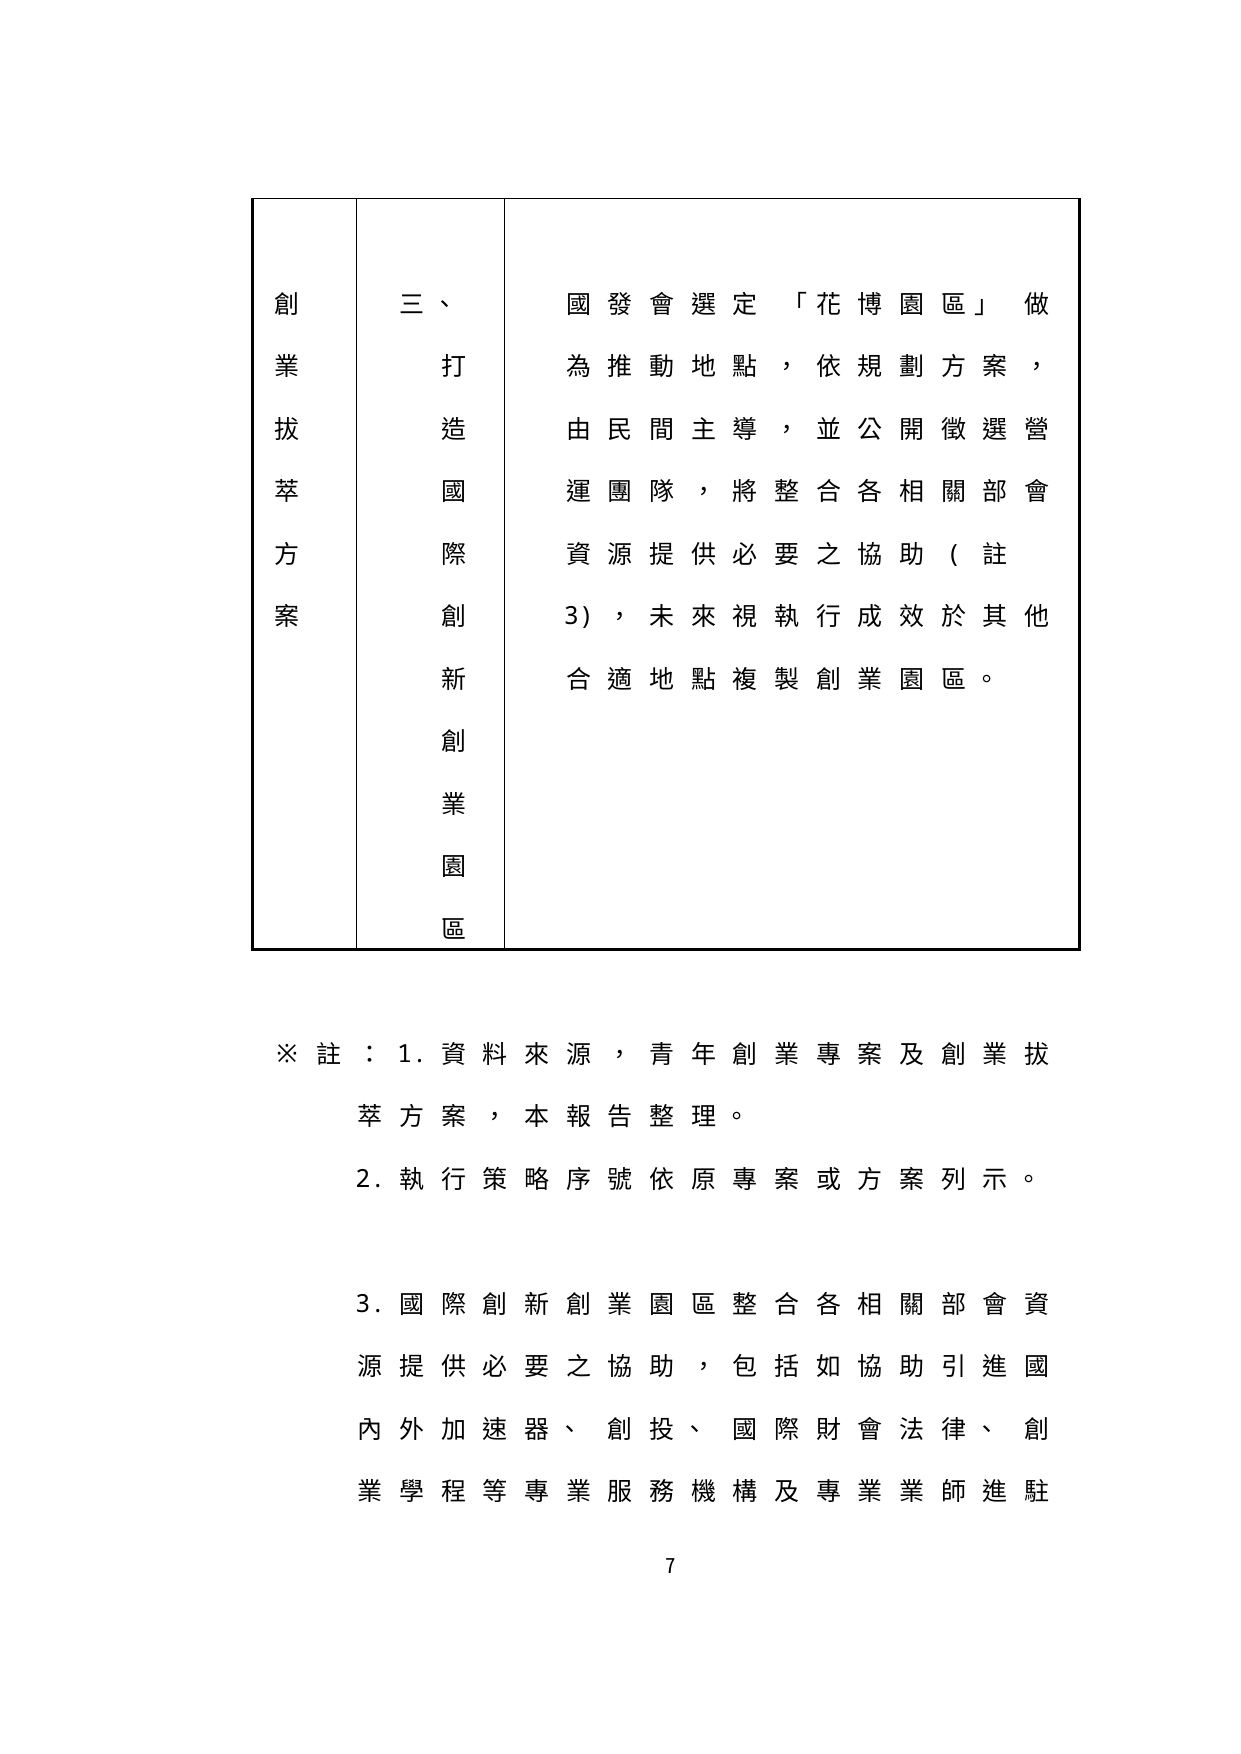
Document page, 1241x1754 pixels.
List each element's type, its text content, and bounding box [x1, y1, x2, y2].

table_cell 三、打造國際創新創業園區 [357, 199, 504, 948]
text ※註：1.資料來源，青年創業專案及創業拔萃方案，本報告整理。 [237, 1011, 1058, 1136]
text 2.執行策略序號依原專案或方案列示。 [313, 1136, 1058, 1261]
text 3.國際創新創業園區整合各相關部會資源提供必要之協助，包括如協助引進國內外加速器、創投、國際財會法律、創業學程等專業服務機構及專業業師進駐國際創新創業園區提供服務，並透過育成中心、加速器或創業競賽等管道，轉介優秀團隊進駐國際創新創業園區；此外，也將協助解決資金籌措、簽證及創業相關問題，以強化我國創新創業動能。 [313, 1261, 1058, 1511]
table_cell 國發會選定「花博園區」做為推動地點，依規劃方案，由民間主導，並公開徵選營運團隊，將整合各相關部會資源提供必要之協助(註3)，未來視執行成效於其他合適地點複製創業園區。 [505, 199, 1078, 948]
table_cell 創業拔萃方案 [254, 199, 356, 948]
